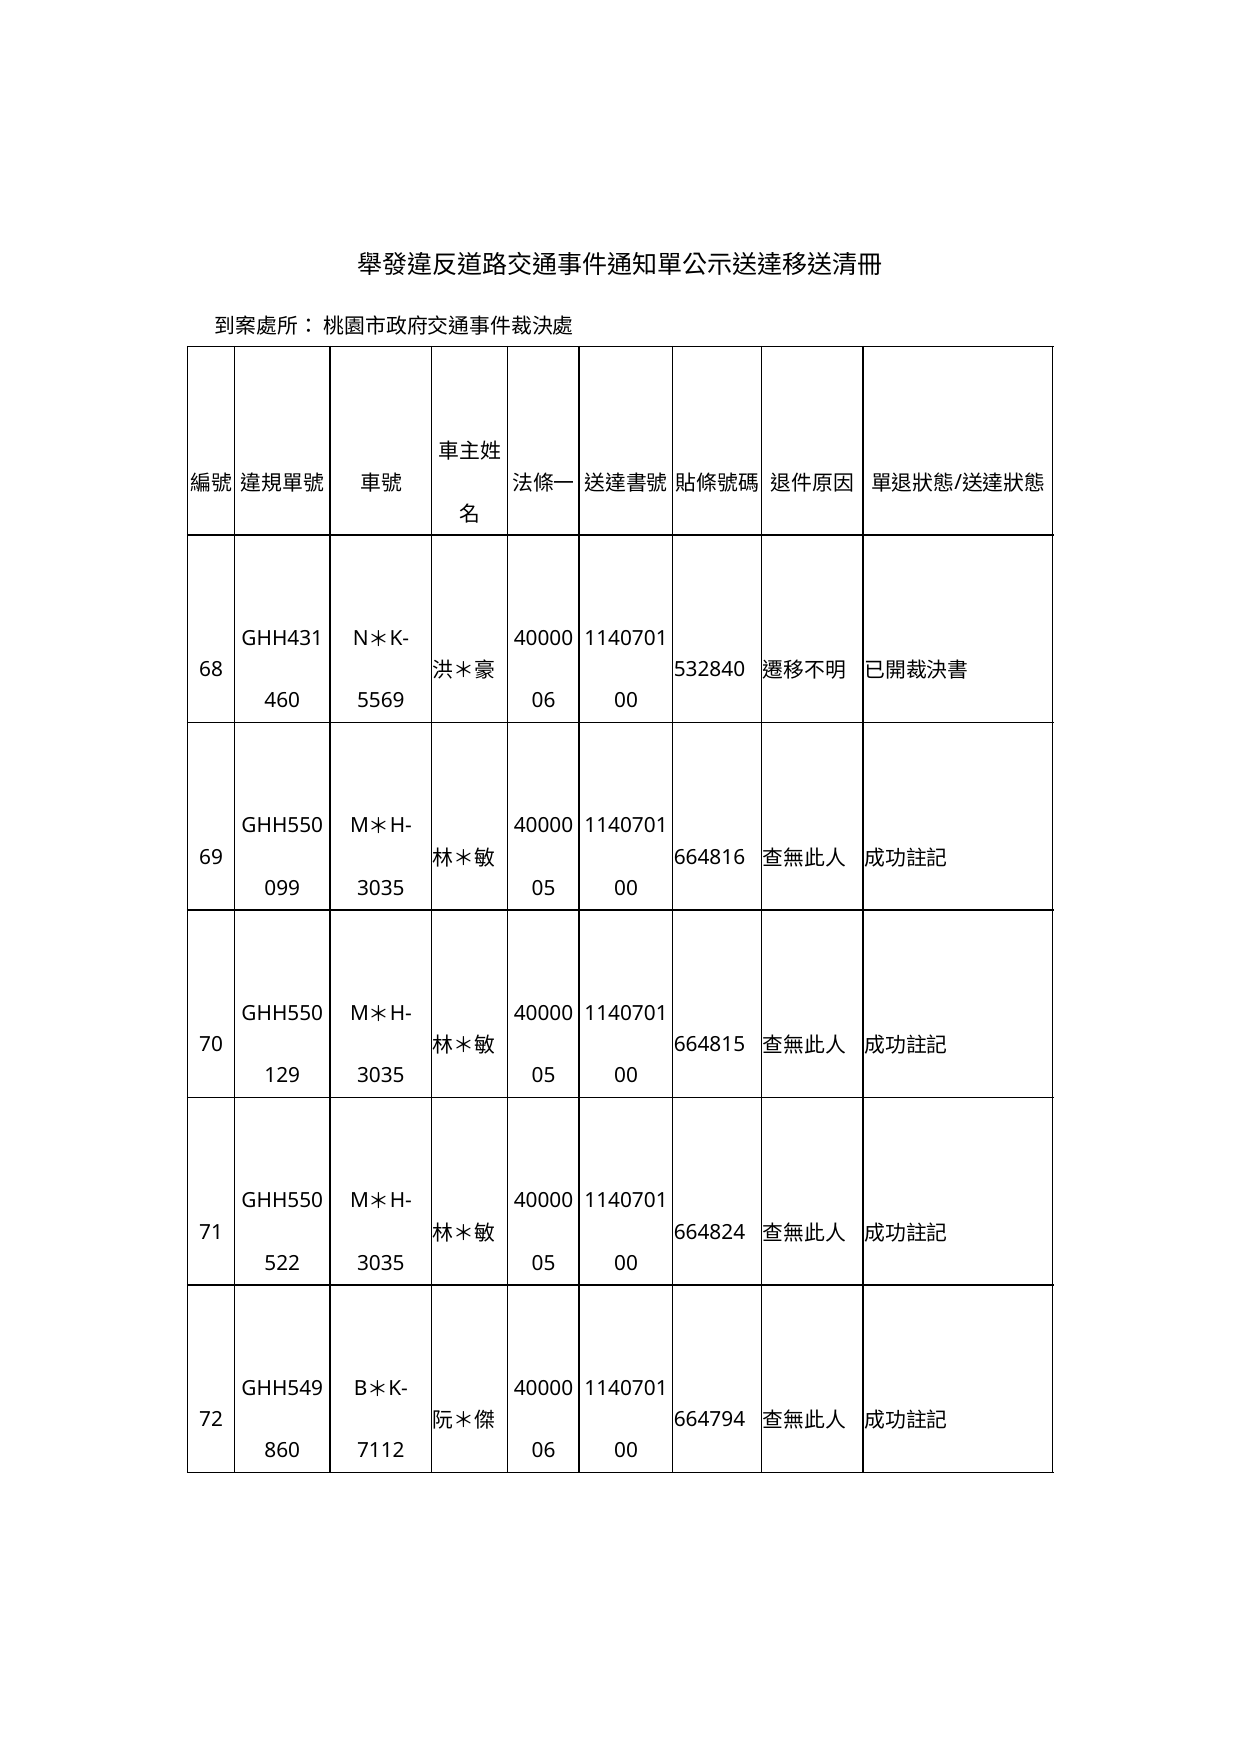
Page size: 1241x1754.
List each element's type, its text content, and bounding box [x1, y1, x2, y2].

table_cell 4000005 [508, 911, 578, 1097]
table_header 車主姓名 [432, 347, 507, 534]
table_cell 4000006 [508, 1286, 578, 1472]
table_cell 查無此人 [762, 723, 862, 909]
table_cell 阮＊傑 [432, 1286, 507, 1472]
text 到案處所： 桃園市政府交通事件裁決處 [187, 283, 1053, 346]
table_cell 遷移不明 [762, 536, 862, 722]
table_cell 4000005 [508, 723, 578, 909]
table_cell 664816 [673, 723, 761, 909]
table_cell 查無此人 [762, 911, 862, 1097]
table_cell 林＊敏 [432, 911, 507, 1097]
table_header 退件原因 [762, 347, 862, 534]
table_cell 68 [188, 536, 234, 722]
table_cell 成功註記 [864, 723, 1052, 909]
table_cell 林＊敏 [432, 723, 507, 909]
text 舉發違反道路交通事件通知單公示送達移送清冊 [187, 221, 1053, 283]
table_header 法條一 [508, 347, 578, 534]
table_cell 4000005 [508, 1098, 578, 1284]
table_cell M＊H-3035 [331, 1098, 431, 1284]
table_cell 664815 [673, 911, 761, 1097]
table_cell 72 [188, 1286, 234, 1472]
table_cell 已開裁決書 [864, 536, 1052, 722]
table_cell 114070100 [580, 911, 672, 1097]
table_cell 69 [188, 723, 234, 909]
table_cell 664824 [673, 1098, 761, 1284]
table_cell 成功註記 [864, 911, 1052, 1097]
table_header 送達書號 [580, 347, 672, 534]
table_cell 70 [188, 911, 234, 1097]
table_cell GHH549860 [235, 1286, 329, 1472]
table_cell GHH550522 [235, 1098, 329, 1284]
table_cell 532840 [673, 536, 761, 722]
table_cell GHH550099 [235, 723, 329, 909]
table_cell 71 [188, 1098, 234, 1284]
table_cell 查無此人 [762, 1286, 862, 1472]
table_cell GHH550129 [235, 911, 329, 1097]
table_header 貼條號碼 [673, 347, 761, 534]
table_cell 林＊敏 [432, 1098, 507, 1284]
table_cell M＊H-3035 [331, 723, 431, 909]
table_cell M＊H-3035 [331, 911, 431, 1097]
table_cell 洪＊豪 [432, 536, 507, 722]
table_cell 成功註記 [864, 1098, 1052, 1284]
table_cell GHH431460 [235, 536, 329, 722]
table_cell 114070100 [580, 723, 672, 909]
table_cell 664794 [673, 1286, 761, 1472]
table_cell B＊K-7112 [331, 1286, 431, 1472]
table_cell 114070100 [580, 1098, 672, 1284]
table_cell 成功註記 [864, 1286, 1052, 1472]
table_cell 4000006 [508, 536, 578, 722]
table_header 編號 [188, 347, 234, 534]
table_header 車號 [331, 347, 431, 534]
table_cell 114070100 [580, 536, 672, 722]
table_cell 114070100 [580, 1286, 672, 1472]
table_cell N＊K-5569 [331, 536, 431, 722]
table_cell 查無此人 [762, 1098, 862, 1284]
table_header 違規單號 [235, 347, 329, 534]
table_header 單退狀態/送達狀態 [864, 347, 1052, 534]
